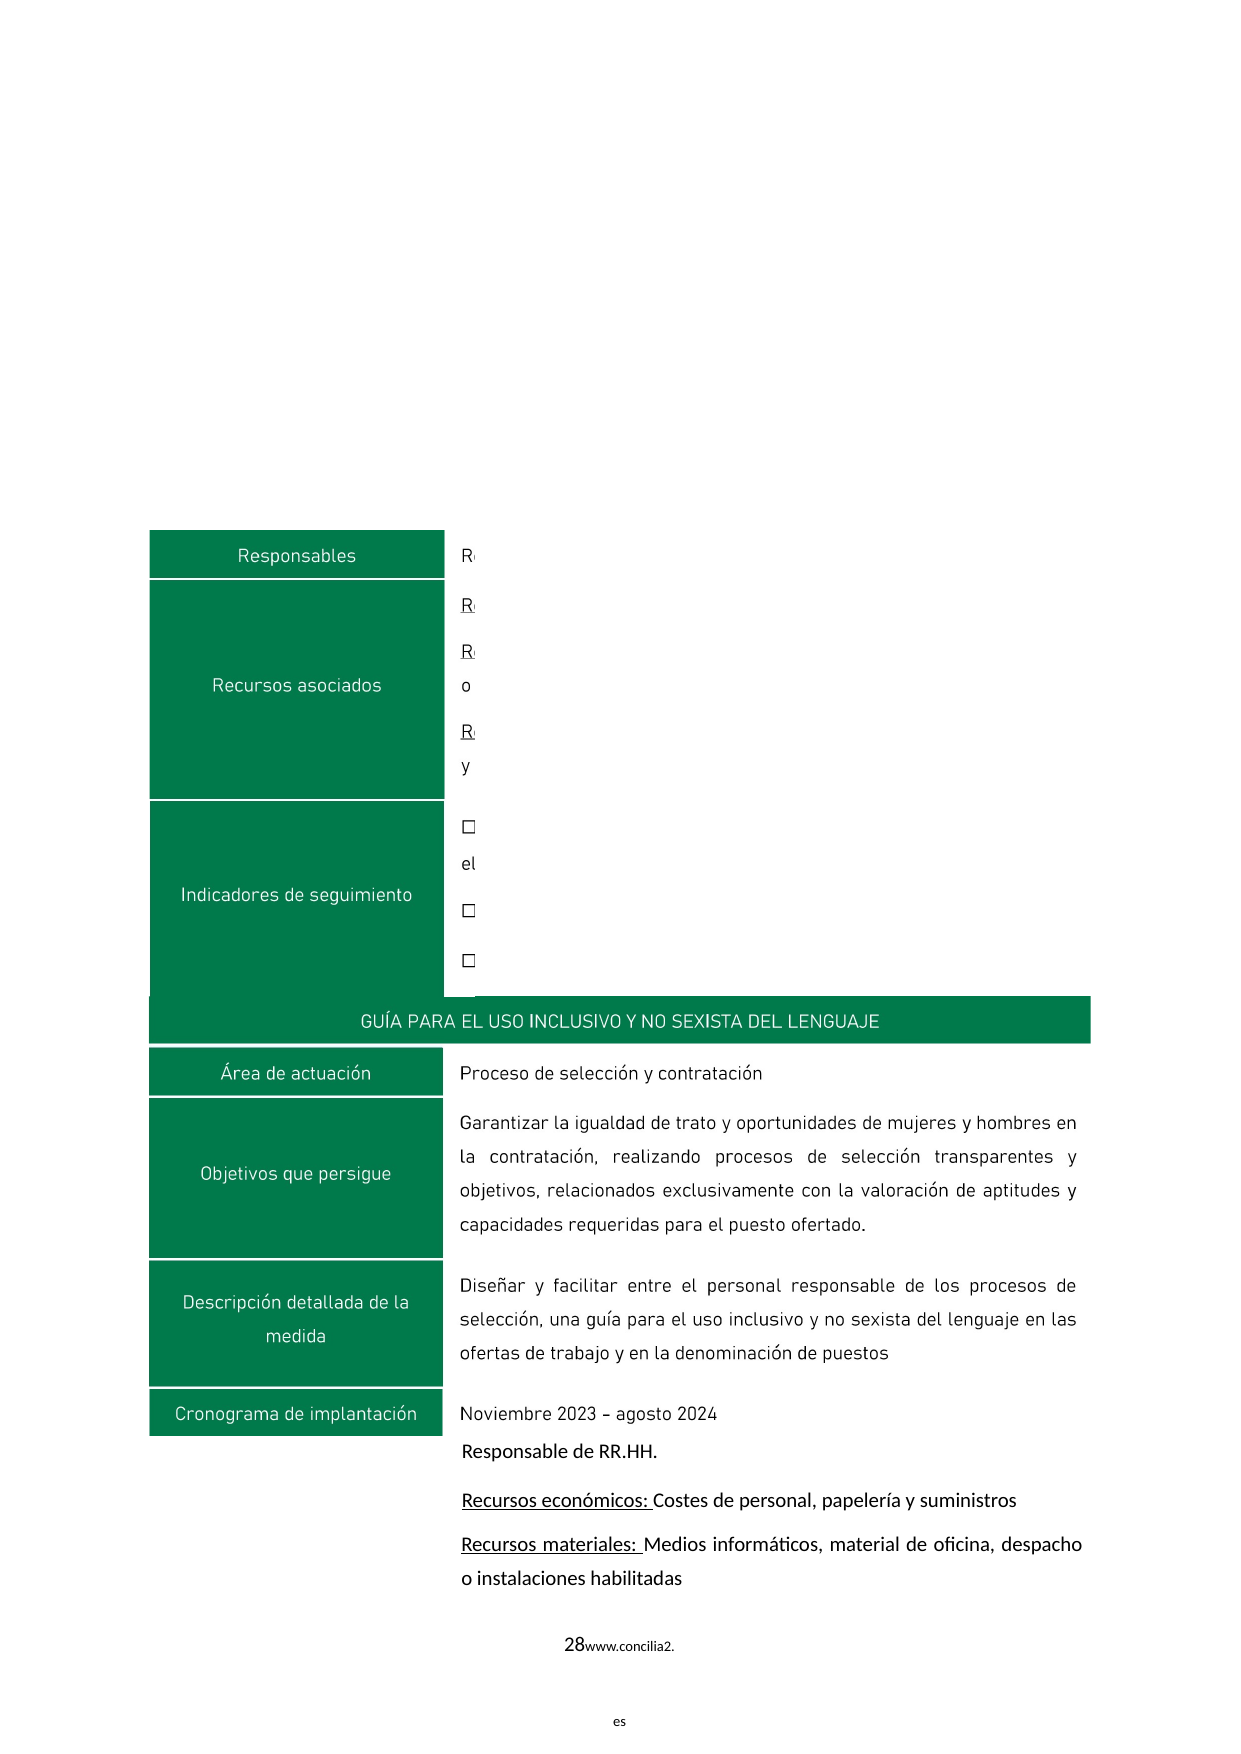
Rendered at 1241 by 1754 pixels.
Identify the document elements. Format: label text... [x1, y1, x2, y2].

text Responsable de RR.HH. [462, 1438, 1109, 1463]
text Recursos económicos: Costes de personal, papelería y suministros [462, 1487, 1109, 1512]
text Recursos materiales: Medios informáticos, material de oficina, despacho o instalaciones habilitadas [461, 1531, 1083, 1590]
